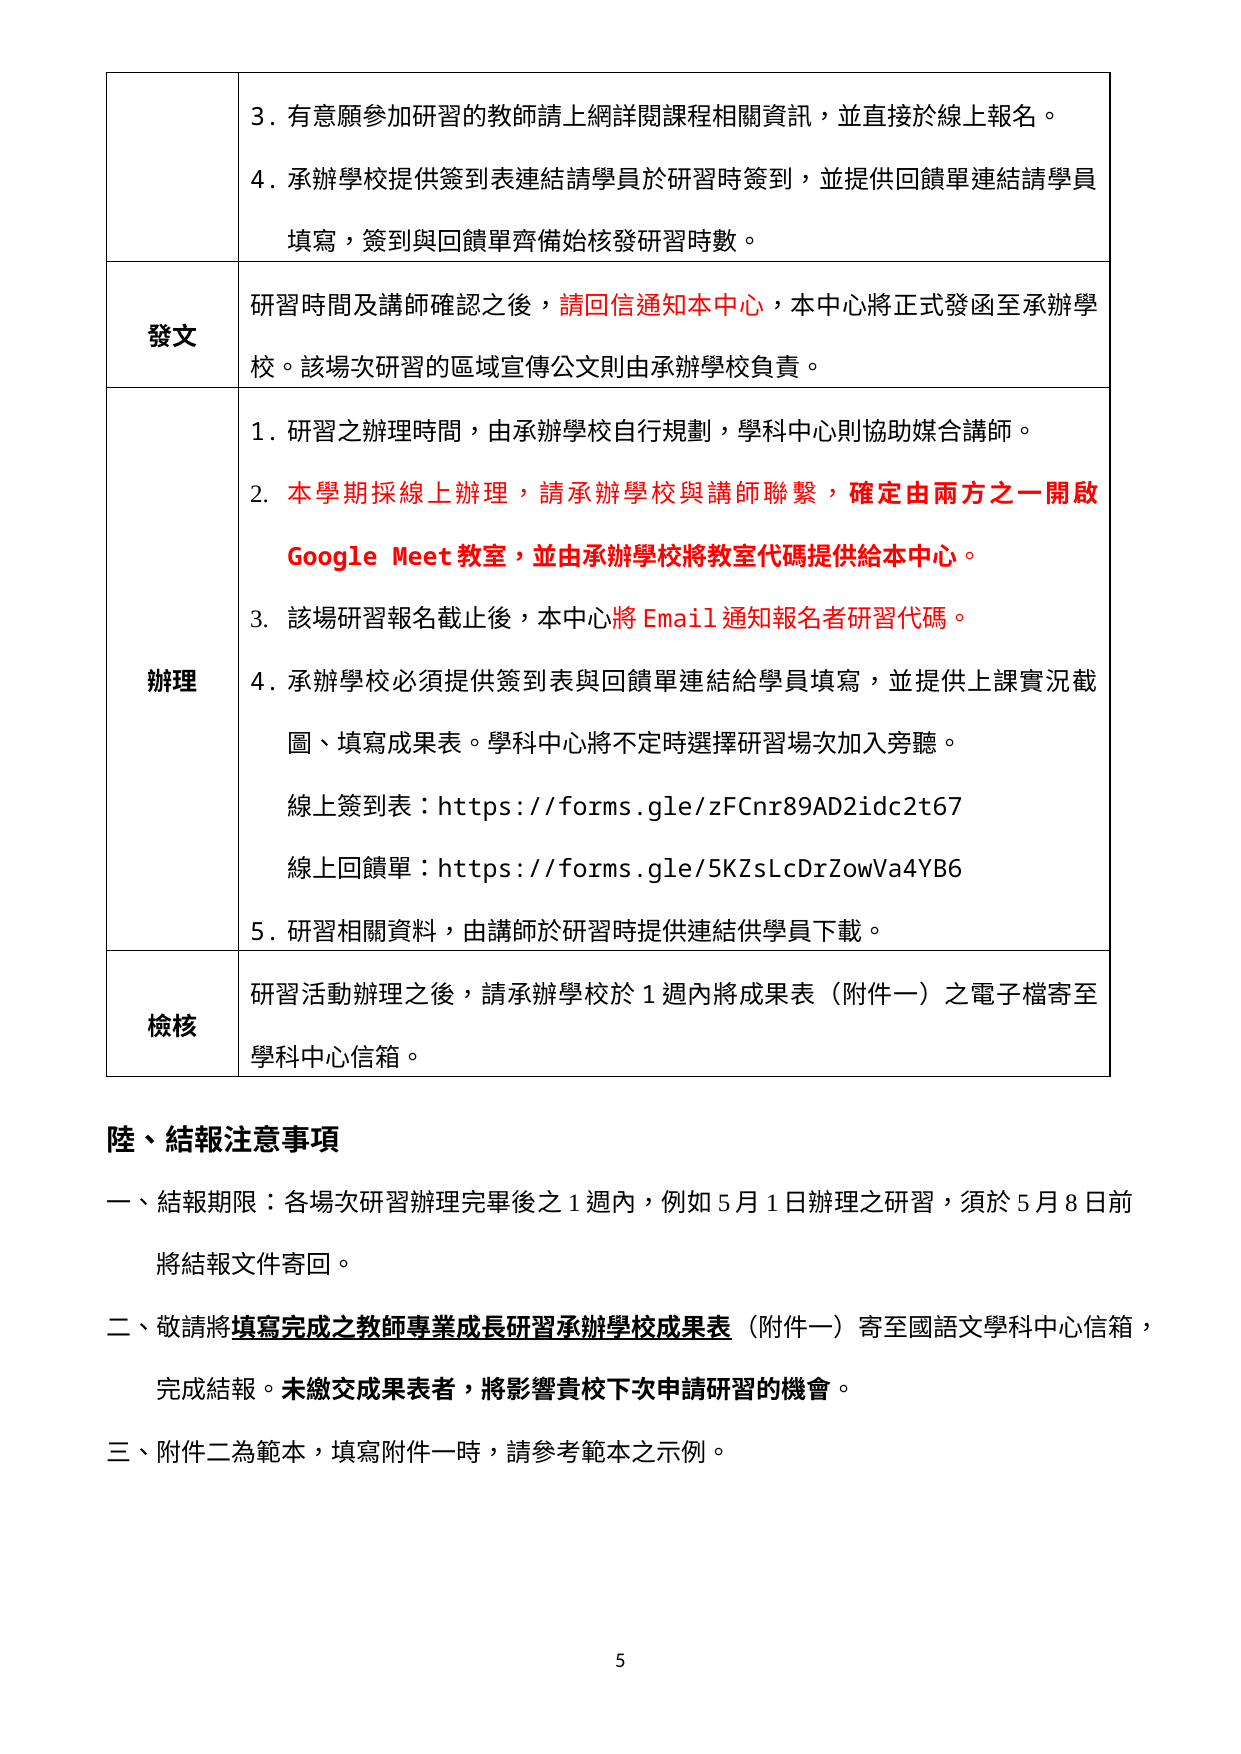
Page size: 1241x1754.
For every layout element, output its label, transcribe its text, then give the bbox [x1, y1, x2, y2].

text 陸、結報注意事項 [106, 1096, 1134, 1158]
table_cell 本中心將在「全國教師在職進修網」登錄課程，並於Email中告知承辦學校該課程代碼與講師聯繫方式。 基於共享原則、使教學資源發揮最大效益，學科中心會先設定為可開放外校教師報名，總名額先設定為30人。 有意願參加研習的教師請上網詳閱課程相關資訊，並直接於線上報名。 承辦學校提供簽到表連結請學員於研習時簽到，並提供回饋單連結請學員填寫，簽到與回饋單齊備始核發研習時數。 [239, 73, 1109, 261]
text 一、結報期限：各場次研習辦理完畢後之1週內，例如5月1日辦理之研習，須於5月8日前將結報文件寄回。 [106, 1158, 1134, 1283]
table_cell 發文 [107, 262, 238, 387]
table_cell 檢核 [107, 951, 238, 1076]
table_cell [107, 73, 238, 261]
text 二、敬請將填寫完成之教師專業成長研習承辦學校成果表（附件一）寄至國語文學科中心信箱，完成結報。未繳交成果表者，將影響貴校下次申請研習的機會。 [106, 1283, 1134, 1408]
table_cell 研習之辦理時間，由承辦學校自行規劃，學科中心則協助媒合講師。 本學期採線上辦理，請承辦學校與講師聯繫，確定由兩方之一開啟Google Meet教室，並由承辦學校將教室代碼提供給本中心。 該場研習報名截止後，本中心將Email通知報名者研習代碼。 承辦學校必須提供簽到表與回饋單連結給學員填寫，並提供上課實況截圖、填寫成果表。學科中心將不定時選擇研習場次加入旁聽。 線上簽到表：https://forms.gle/zFCnr89AD2idc2t67 線上回饋單：https://forms.gle/5KZsLcDrZowVa4YB6 研習相關資料，由講師於研習時提供連結供學員下載。 [239, 388, 1109, 950]
table_cell 辦理 [107, 388, 238, 950]
table_cell 研習活動辦理之後，請承辦學校於1週內將成果表（附件一）之電子檔寄至學科中心信箱。 [239, 951, 1109, 1076]
table_cell 研習時間及講師確認之後，請回信通知本中心，本中心將正式發函至承辦學校。該場次研習的區域宣傳公文則由承辦學校負責。 [239, 262, 1109, 387]
text 三、附件二為範本，填寫附件一時，請參考範本之示例。 [106, 1408, 1134, 1471]
